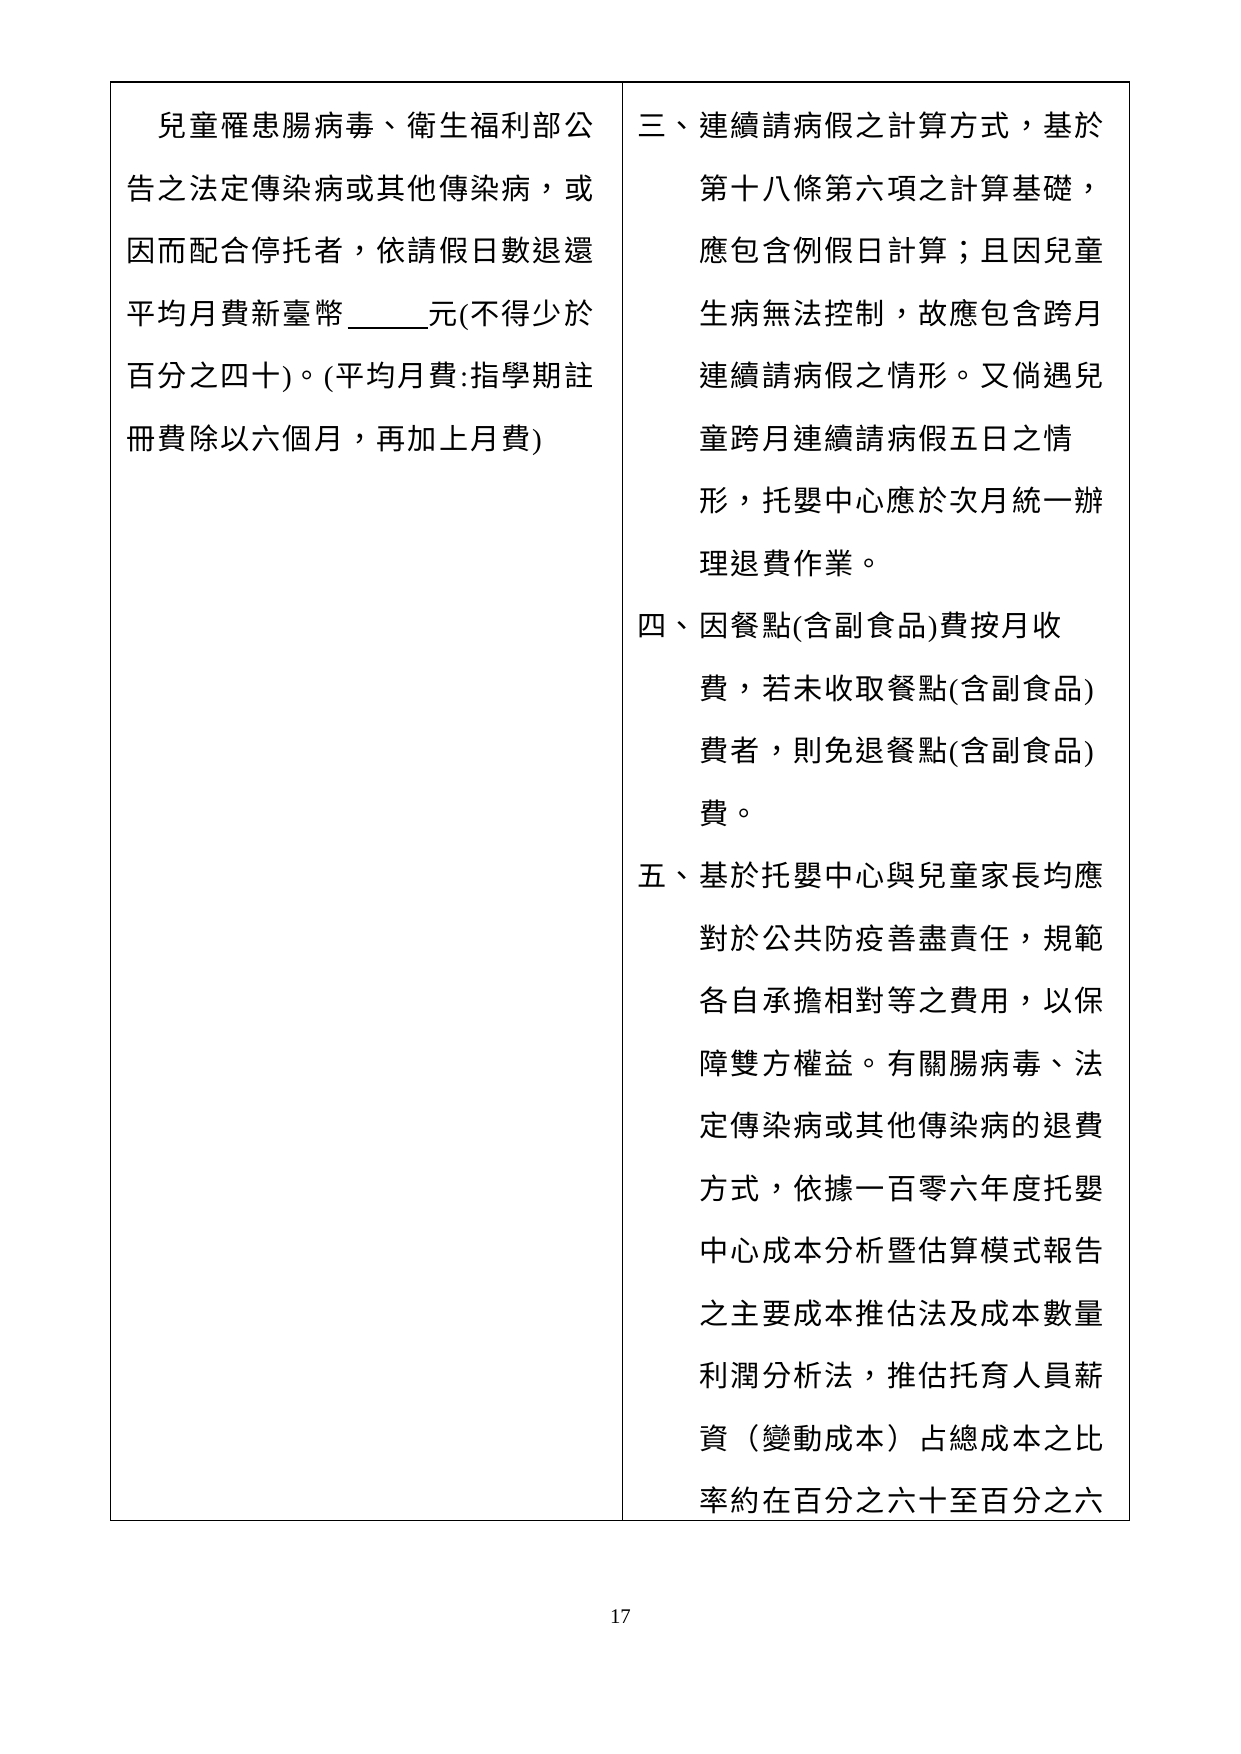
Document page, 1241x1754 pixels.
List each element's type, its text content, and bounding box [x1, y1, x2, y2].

table_cell 三、連續請病假之計算方式，基於第十八條第六項之計算基礎，應包含例假日計算；且因兒童生病無法控制，故應包含跨月連續請病假之情形。又倘遇兒童跨月連續請病假五日之情形，托嬰中心應於次月統一辦理退費作業。 四、因餐點(含副食品)費按月收費，若未收取餐點(含副食品)費者，則免退餐點(含副食品)費。 五、基於托嬰中心與兒童家長均應對於公共防疫善盡責任，規範各自承擔相對等之費用，以保障雙方權益。有關腸病毒、法定傳染病或其他傳染病的退費方式，依據一百零六年度托嬰中心成本分析暨估算模式報告之主要成本推估法及成本數量利潤分析法，推估托育人員薪資（變動成本）占總成本之比率約在百分之六十至百分之六 [623, 83, 1129, 1520]
table_cell 兒童罹患腸病毒、衛生福利部公告之法定傳染病或其他傳染病，或因而配合停托者，依請假日數退還平均月費新臺幣 元(不得少於百分之四十)。(平均月費:指學期註冊費除以六個月，再加上月費) [111, 83, 622, 1520]
